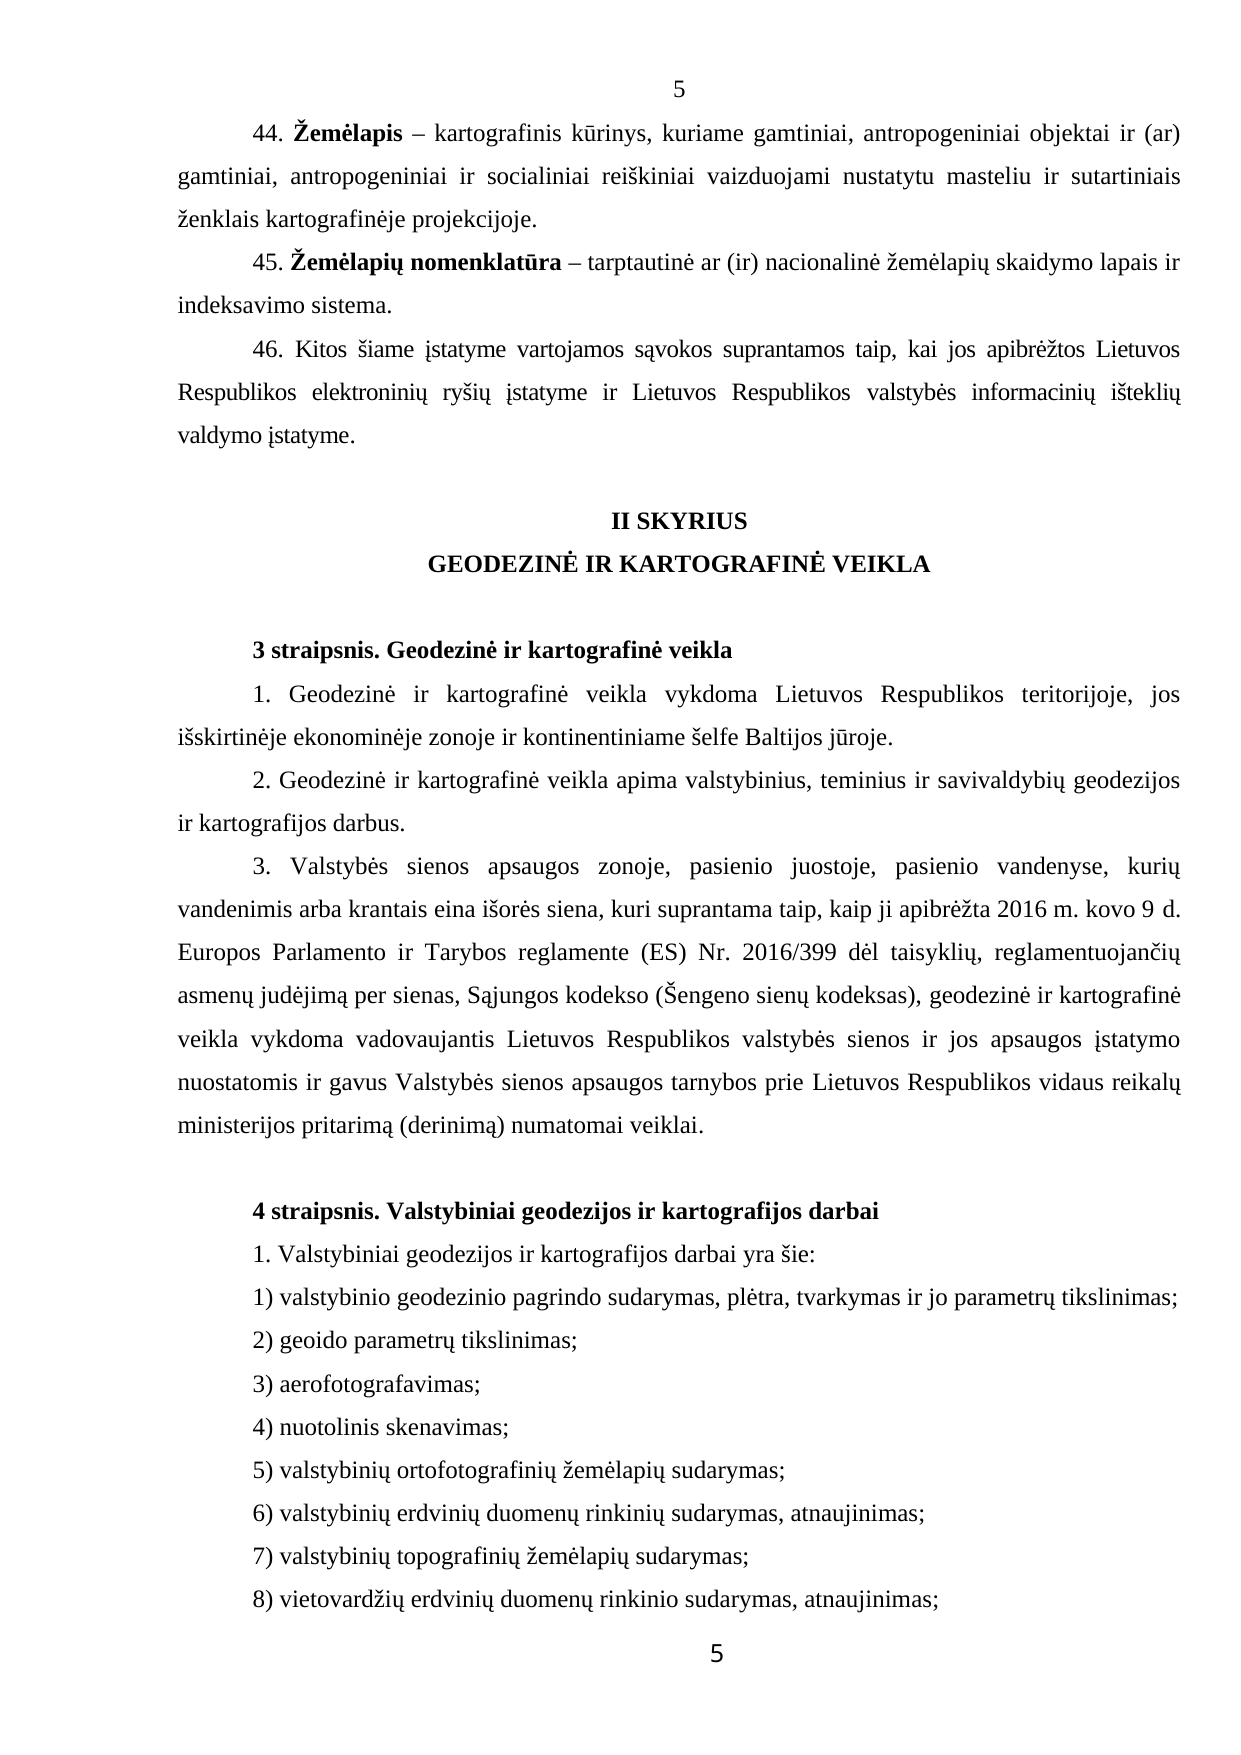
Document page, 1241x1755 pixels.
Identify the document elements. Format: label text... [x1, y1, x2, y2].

text 8) vietovardžių erdvinių duomenų rinkinio sudarymas, atnaujinimas; [177, 1584, 1181, 1613]
text 4) nuotolinis skenavimas; [177, 1412, 1181, 1441]
text 45. Žemėlapių nomenklatūra – tarptautinė ar (ir) nacionalinė žemėlapių skaidymo lapais ir indeksavimo sistema. [177, 247, 1181, 319]
text 7) valstybinių topografinių žemėlapių sudarymas; [177, 1541, 1181, 1570]
text 2. Geodezinė ir kartografinė veikla apima valstybinius, teminius ir savivaldybių geodezijos ir kartografijos darbus. [177, 765, 1181, 837]
text 44. Žemėlapis – kartografinis kūrinys, kuriame gamtiniai, antropogeniniai objektai ir (ar) gamtiniai, antropogeniniai ir socialiniai reiškiniai vaizduojami nustatytu masteliu ir sutartiniais ženklais kartografinėje projekcijoje. [177, 118, 1181, 233]
text 46. Kitos šiame įstatyme vartojamos sąvokos suprantamos taip, kai jos apibrėžtos Lietuvos Respublikos elektroninių ryšių įstatyme ir Lietuvos Respublikos valstybės informacinių išteklių valdymo įstatyme. [177, 334, 1181, 449]
text 4 straipsnis. Valstybiniai geodezijos ir kartografijos darbai [177, 1196, 1181, 1225]
text 1. Geodezinė ir kartografinė veikla vykdoma Lietuvos Respublikos teritorijoje, jos išskirtinėje ekonominėje zonoje ir kontinentiniame šelfe Baltijos jūroje. [177, 679, 1181, 751]
text 6) valstybinių erdvinių duomenų rinkinių sudarymas, atnaujinimas; [177, 1498, 1181, 1527]
text 3 straipsnis. Geodezinė ir kartografinė veikla [177, 636, 1181, 664]
text 5) valstybinių ortofotografinių žemėlapių sudarymas; [177, 1455, 1181, 1484]
text 3) aerofotografavimas; [177, 1369, 1181, 1397]
text 2) geoido parametrų tikslinimas; [177, 1326, 1181, 1354]
text II skyrius [177, 506, 1181, 535]
text 1. Valstybiniai geodezijos ir kartografijos darbai yra šie: [177, 1239, 1181, 1268]
text 3. Valstybės sienos apsaugos zonoje, pasienio juostoje, pasienio vandenyse, kurių vandenimis arba krantais eina išorės siena, kuri suprantama taip, kaip ji apibrėžta 2016 m. kovo 9 d. Europos Parlamento ir Tarybos reglamente (ES) Nr. 2016/399 dėl taisyklių, reglamentuojančių asmenų judėjimą per sienas, Sąjungos kodekso (Šengeno sienų kodeksas), geodezinė ir kartografinė veikla vykdoma vadovaujantis Lietuvos Respublikos valstybės sienos ir jos apsaugos įstatymo nuostatomis ir gavus Valstybės sienos apsaugos tarnybos prie Lietuvos Respublikos vidaus reikalų ministerijos pritarimą (derinimą) numatomai veiklai. [177, 851, 1181, 1139]
text 1) valstybinio geodezinio pagrindo sudarymas, plėtra, tvarkymas ir jo parametrų tikslinimas; [177, 1282, 1181, 1311]
text geodezinė IR kartografinė veikla [177, 549, 1181, 578]
